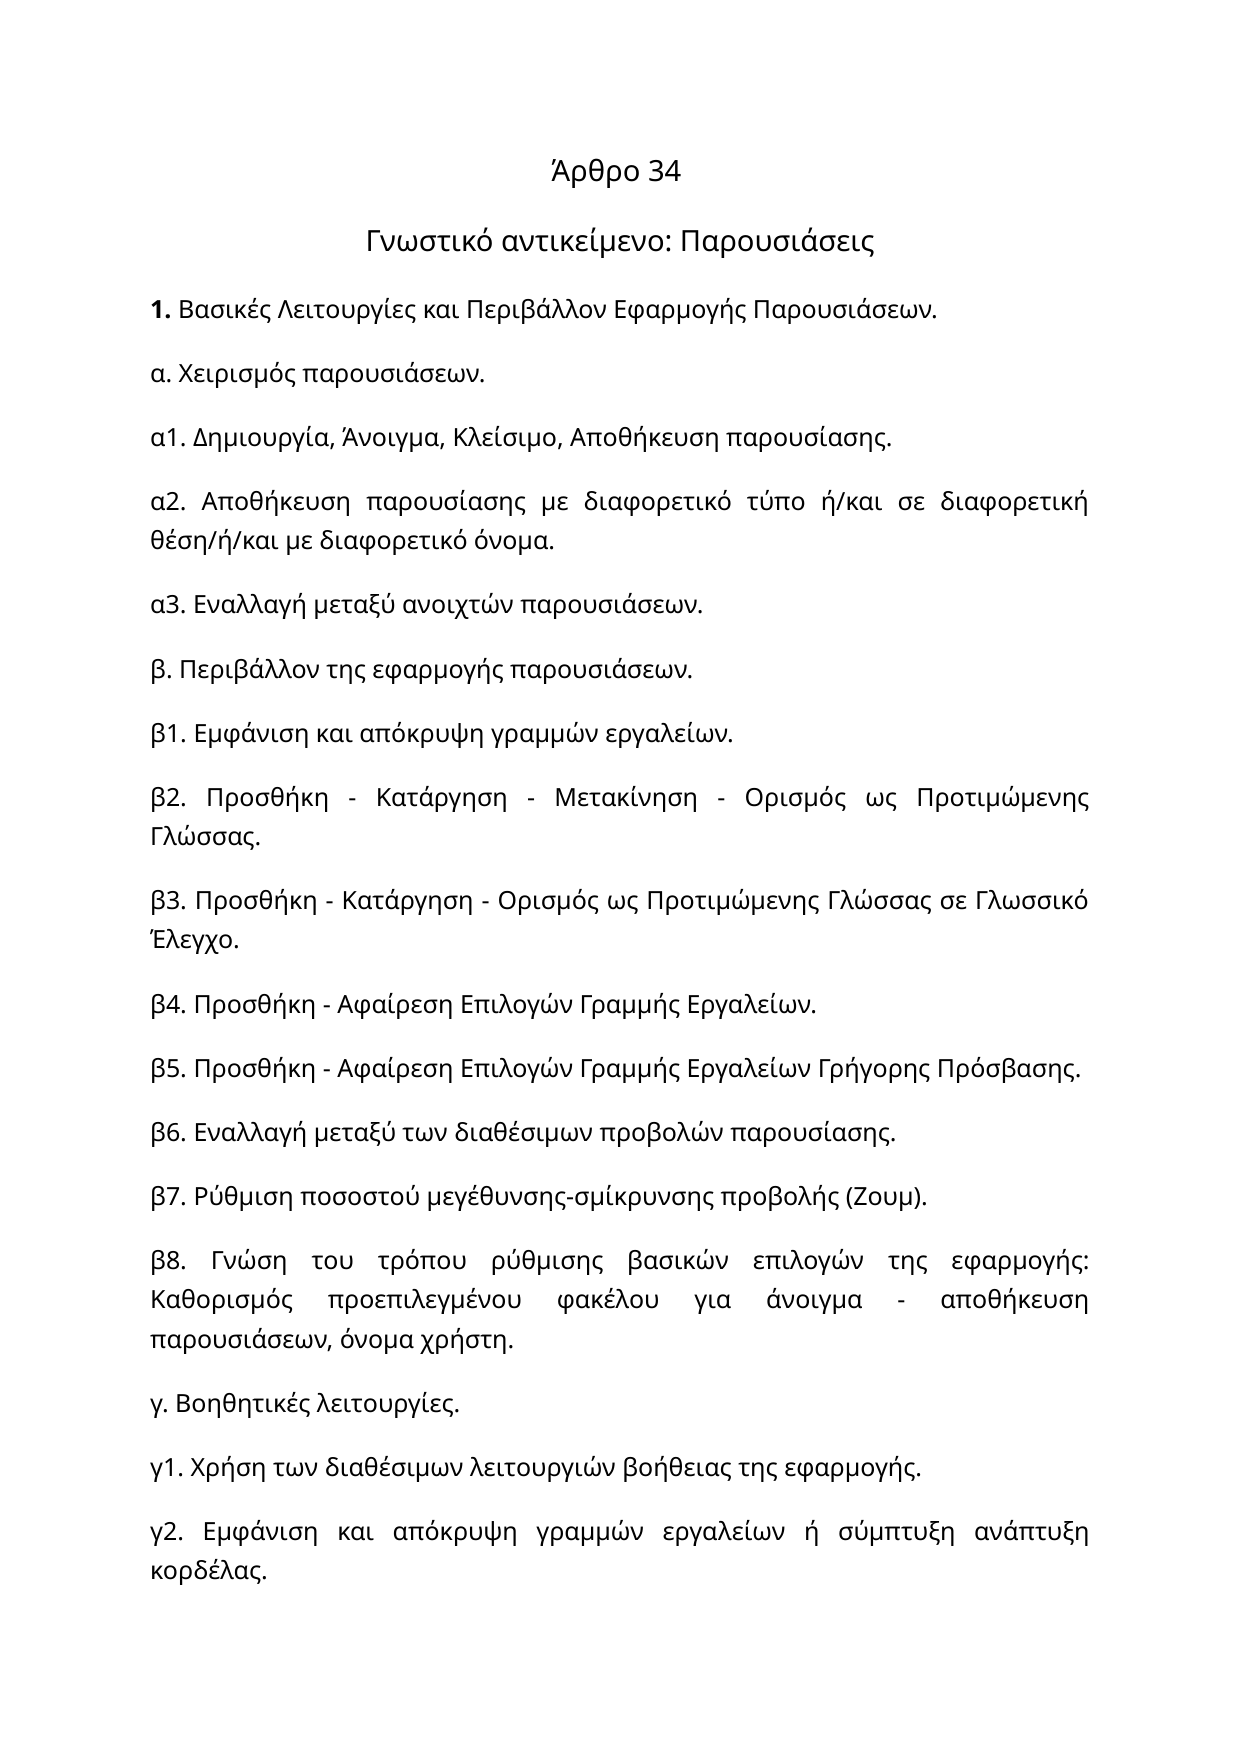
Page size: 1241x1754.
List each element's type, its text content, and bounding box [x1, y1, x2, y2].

text γ2. Εμφάνιση και απόκρυψη γραμμών εργαλείων ή σύμπτυξη ανάπτυξη κορδέλας. [150, 1514, 1090, 1587]
text β. Περιβάλλον της εφαρμογής παρουσιάσεων. [150, 651, 1090, 685]
subtitle Άρθρο 34 [150, 150, 1090, 190]
text β7. Ρύθμιση ποσοστού μεγέθυνσης-σμίκρυνσης προβολής (Ζουμ). [150, 1179, 1090, 1213]
text β6. Εναλλαγή μεταξύ των διαθέσιμων προβολών παρουσίασης. [150, 1114, 1090, 1149]
text β3. Προσθήκη - Κατάργηση - Ορισμός ως Προτιμώμενης Γλώσσας σε Γλωσσικό Έλεγχο. [150, 883, 1090, 956]
text γ1. Χρήση των διαθέσιμων λειτουργιών βοήθειας της εφαρμογής. [150, 1449, 1090, 1484]
text β2. Προσθήκη - Κατάργηση - Μετακίνηση - Ορισμός ως Προτιμώμενης Γλώσσας. [150, 779, 1090, 853]
text γ. Βοηθητικές λειτουργίες. [150, 1385, 1090, 1419]
text β1. Εμφάνιση και απόκρυψη γραμμών εργαλείων. [150, 715, 1090, 749]
subtitle Γνωστικό αντικείμενο: Παρουσιάσεις [150, 221, 1090, 260]
text α1. Δημιουργία, Άνοιγμα, Κλείσιμο, Αποθήκευση παρουσίασης. [150, 419, 1090, 454]
text 1. Βασικές Λειτουργίες και Περιβάλλον Εφαρμογής Παρουσιάσεων. [150, 291, 1090, 325]
text α. Χειρισμός παρουσιάσεων. [150, 355, 1090, 389]
text α2. Αποθήκευση παρουσίασης με διαφορετικό τύπο ή/και σε διαφορετική θέση/ή/και με διαφορετικό όνομα. [150, 484, 1090, 557]
text β8. Γνώση του τρόπου ρύθμισης βασικών επιλογών της εφαρμογής: Καθορισμός προεπιλεγμένου φακέλου για άνοιγμα - αποθήκευση παρουσιάσεων, όνομα χρήστη. [150, 1243, 1090, 1355]
text β4. Προσθήκη - Αφαίρεση Επιλογών Γραμμής Εργαλείων. [150, 986, 1090, 1020]
text α3. Εναλλαγή μεταξύ ανοιχτών παρουσιάσεων. [150, 587, 1090, 621]
text β5. Προσθήκη - Αφαίρεση Επιλογών Γραμμής Εργαλείων Γρήγορης Πρόσβασης. [150, 1050, 1090, 1084]
